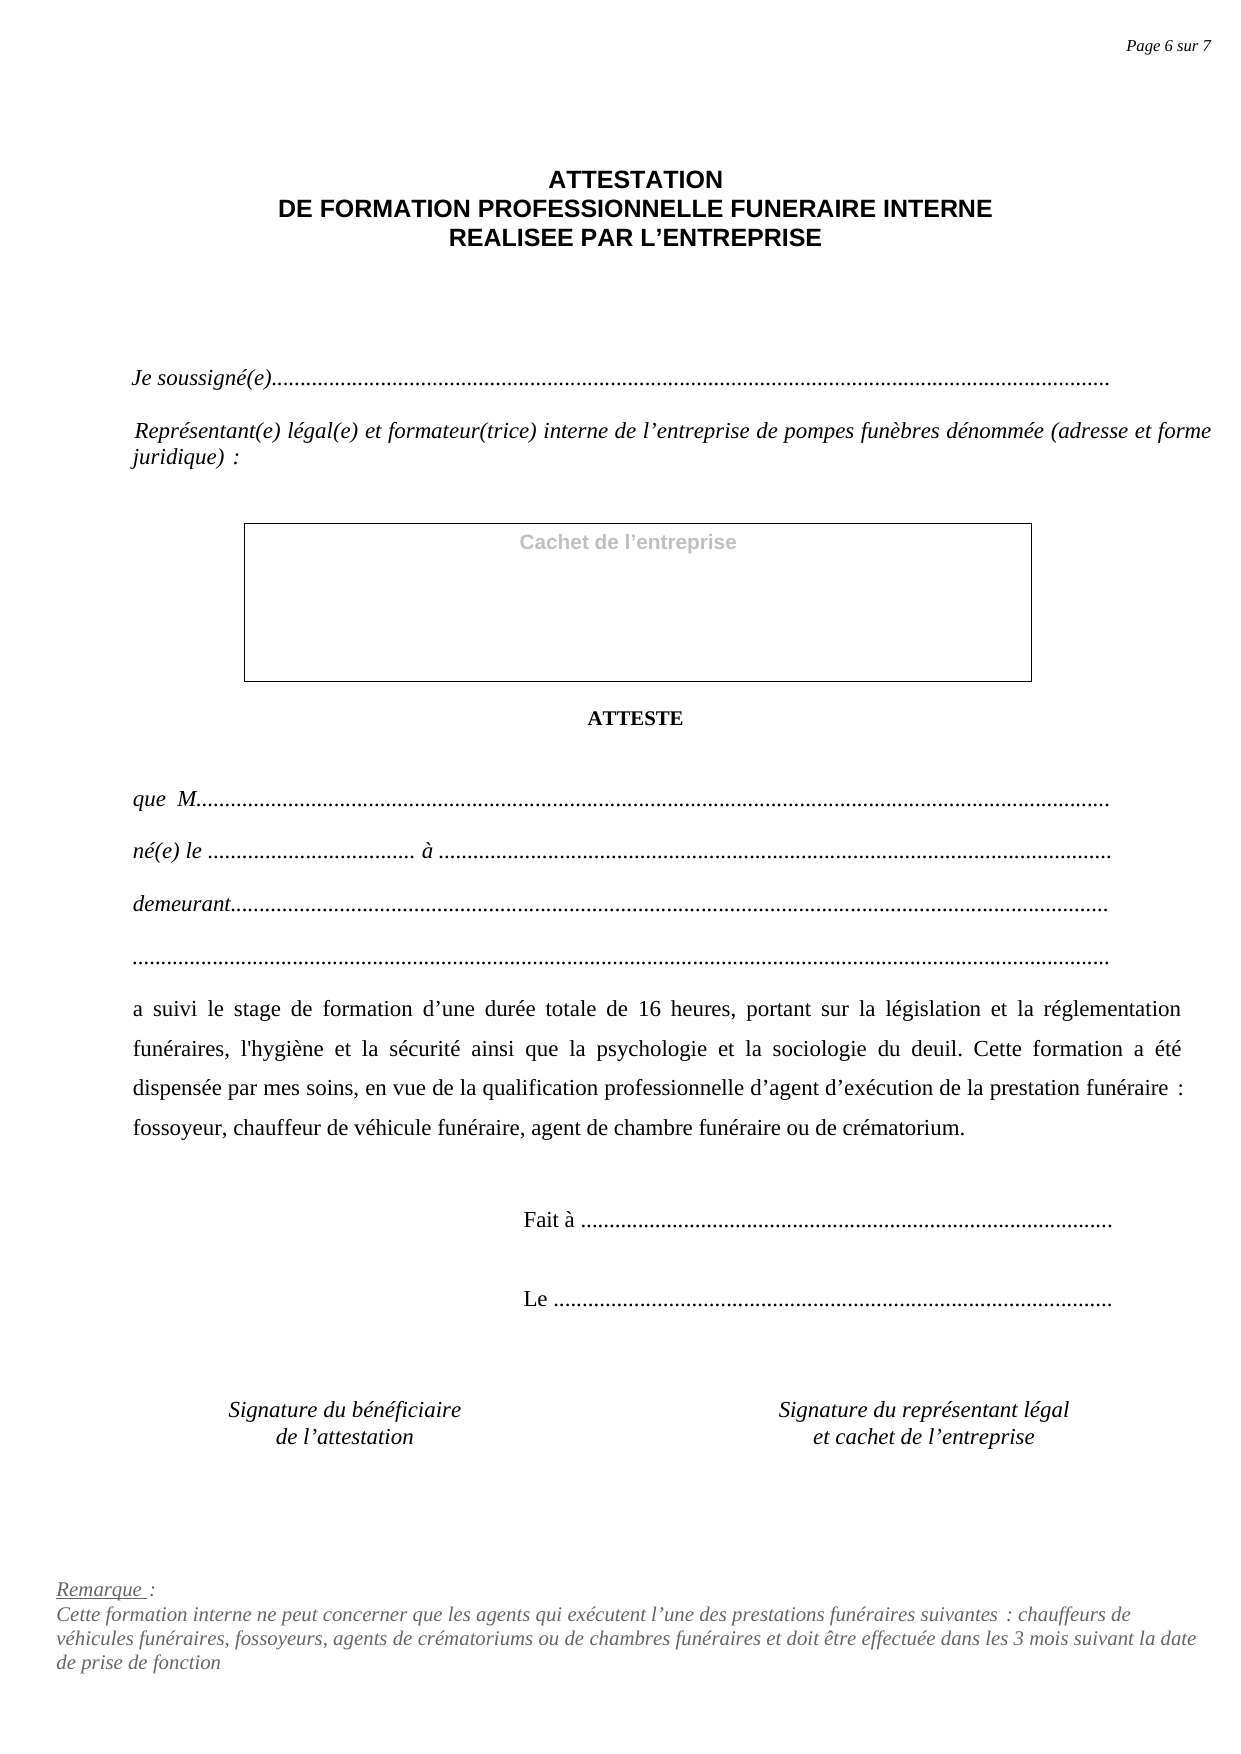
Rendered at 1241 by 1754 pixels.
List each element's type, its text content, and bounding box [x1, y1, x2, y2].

subtitle REALISEE PAR L’ENTREPRISE [56, 223, 1215, 252]
subtitle DE FORMATION PROFESSIONNELLE FUNERAIRE INTERNE [56, 194, 1215, 223]
text demeurant [133, 890, 1215, 916]
text né(e) le à [133, 837, 1215, 864]
text Cette formation interne ne peut concerner que les agents qui exécutent l’une des prestations funéraires suivantes : chauffeurs de véhicules funéraires, fossoyeurs, agents de crématoriums ou de chambres funéraires et doit être effectuée dans les 3 mois suivant la date de prise de fonction [56, 1602, 1215, 1674]
table_header Cachet de l’entreprise [245, 524, 1031, 681]
text Le [56, 1285, 1215, 1312]
text Représentant(e) légal(e) et formateur(trice) interne de l’entreprise de pompes funèbres dénommée (adresse et forme juridique) : [133, 417, 1215, 470]
text que M [133, 785, 1215, 811]
table_header Signature du bénéficiaire de l’attestation [56, 1391, 635, 1455]
subtitle ATTESTE [56, 706, 1140, 729]
text Fait à [56, 1206, 1215, 1232]
table_header Signature du représentant légal et cachet de l’entreprise [635, 1391, 1215, 1455]
text Je soussigné(e) [56, 364, 1215, 391]
text a suivi le stage de formation d’une durée totale de 16 heures, portant sur la législation et la réglementation funéraires, l'hygiène et la sécurité ainsi que la psychologie et la sociologie du deuil. Cette formation a été dispensée par mes soins, en vue de la qualification professionnelle d’agent d’exécution de la prestation funéraire : fossoyeur, chauffeur de véhicule funéraire, agent de chambre funéraire ou de crématorium. [133, 996, 1183, 1140]
text Remarque : [56, 1577, 1215, 1601]
subtitle ATTESTATION [56, 165, 1215, 194]
